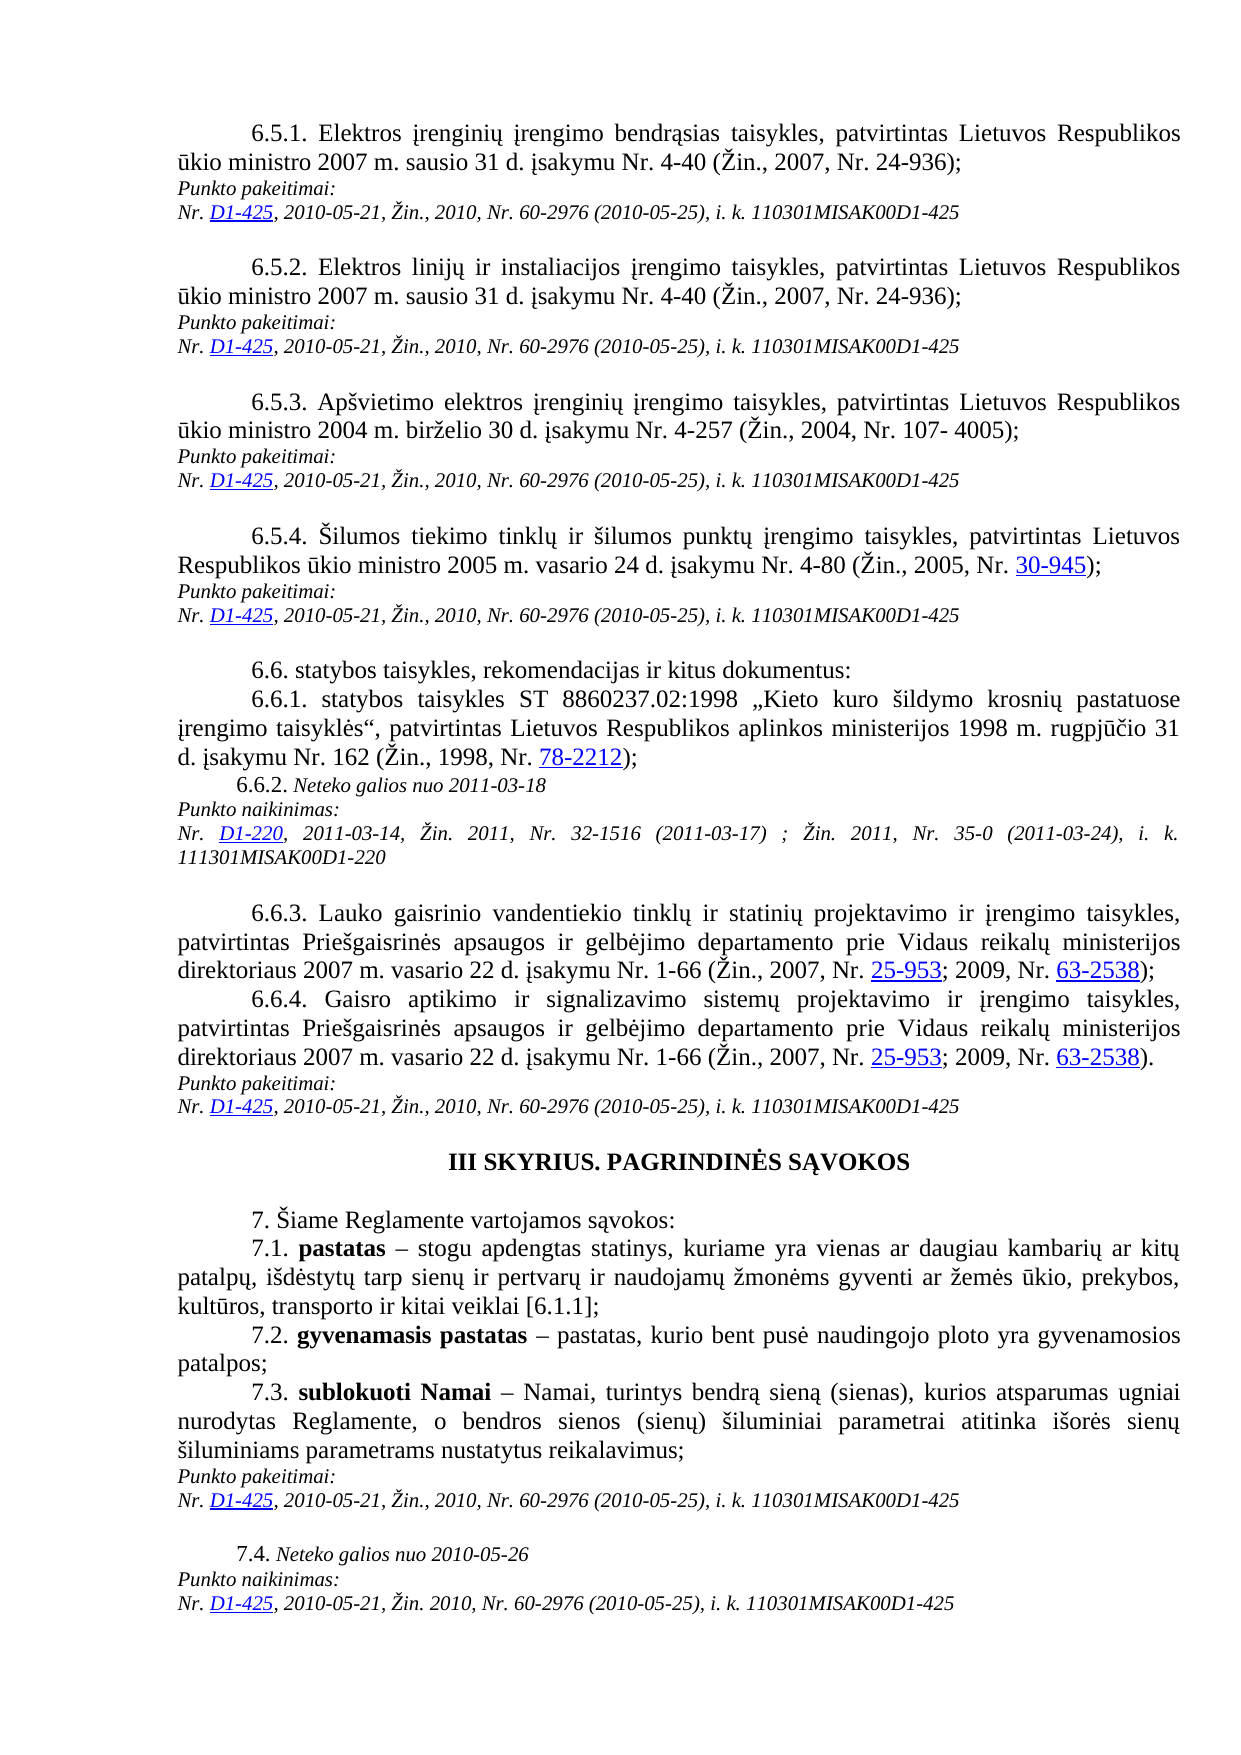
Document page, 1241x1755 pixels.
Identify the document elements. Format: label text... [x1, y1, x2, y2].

text Punkto naikinimas: [177, 1567, 1181, 1591]
text 7.1. pastatas – stogu apdengtas statinys, kuriame yra vienas ar daugiau kambarių ar kitų patalpų, išdėstytų tarp sienų ir pertvarų ir naudojamų žmonėms gyventi ar žemės ūkio, prekybos, kultūros, transporto ir kitai veiklai [6.1.1]; [177, 1233, 1181, 1320]
text Nr. D1-425, 2010-05-21, Žin., 2010, Nr. 60-2976 (2010-05-25), i. k. 110301MISAK00D1-425 [177, 1488, 1181, 1512]
text Punkto pakeitimai: [177, 444, 1181, 468]
text 7.3. sublokuoti Namai – Namai, turintys bendrą sieną (sienas), kurios atsparumas ugniai nurodytas Reglamente, o bendros sienos (sienų) šiluminiai parametrai atitinka išorės sienų šiluminiams parametrams nustatytus reikalavimus; [177, 1377, 1181, 1463]
text Nr. D1-425, 2010-05-21, Žin., 2010, Nr. 60-2976 (2010-05-25), i. k. 110301MISAK00D1-425 [177, 334, 1181, 358]
text 7. Šiame Reglamente vartojamos sąvokos: [177, 1205, 1181, 1233]
text 6.6.4. Gaisro aptikimo ir signalizavimo sistemų projektavimo ir įrengimo taisykles, patvirtintas Priešgaisrinės apsaugos ir gelbėjimo departamento prie Vidaus reikalų ministerijos direktoriaus 2007 m. vasario 22 d. įsakymu Nr. 1-66 (Žin., 2007, Nr. 25-953; 2009, Nr. 63-2538). [177, 984, 1181, 1070]
text 7.4. Neteko galios nuo 2010-05-26 [177, 1540, 1181, 1567]
text 6.5.2. Elektros linijų ir instaliacijos įrengimo taisykles, patvirtintas Lietuvos Respublikos ūkio ministro 2007 m. sausio 31 d. įsakymu Nr. 4-40 (Žin., 2007, Nr. 24-936); [177, 252, 1181, 310]
text Punkto pakeitimai: [177, 579, 1181, 603]
text III SKYRIUS. Pagrindinės sąvokos [177, 1147, 1181, 1176]
text Punkto pakeitimai: [177, 1463, 1181, 1488]
text Punkto pakeitimai: [177, 310, 1181, 334]
text Nr. D1-425, 2010-05-21, Žin. 2010, Nr. 60-2976 (2010-05-25), i. k. 110301MISAK00D1-425 [177, 1591, 1181, 1615]
text 6.6. statybos taisykles, rekomendacijas ir kitus dokumentus: [177, 656, 1181, 684]
text 6.6.3. Lauko gaisrinio vandentiekio tinklų ir statinių projektavimo ir įrengimo taisykles, patvirtintas Priešgaisrinės apsaugos ir gelbėjimo departamento prie Vidaus reikalų ministerijos direktoriaus 2007 m. vasario 22 d. įsakymu Nr. 1-66 (Žin., 2007, Nr. 25-953; 2009, Nr. 63-2538); [177, 898, 1181, 984]
text 6.6.1. statybos taisykles ST 8860237.02:1998 „Kieto kuro šildymo krosnių pastatuose įrengimo taisyklės“, patvirtintas Lietuvos Respublikos aplinkos ministerijos 1998 m. rugpjūčio 31 d. įsakymu Nr. 162 (Žin., 1998, Nr. 78-2212); [177, 684, 1181, 771]
text 6.5.4. Šilumos tiekimo tinklų ir šilumos punktų įrengimo taisykles, patvirtintas Lietuvos Respublikos ūkio ministro 2005 m. vasario 24 d. įsakymu Nr. 4-80 (Žin., 2005, Nr. 30-945); [177, 521, 1181, 579]
text 6.6.2. Neteko galios nuo 2011-03-18 [177, 771, 1181, 797]
text Punkto naikinimas: [177, 797, 1181, 821]
text Nr. D1-425, 2010-05-21, Žin., 2010, Nr. 60-2976 (2010-05-25), i. k. 110301MISAK00D1-425 [177, 603, 1181, 627]
text 6.5.3. Apšvietimo elektros įrenginių įrengimo taisykles, patvirtintas Lietuvos Respublikos ūkio ministro 2004 m. birželio 30 d. įsakymu Nr. 4-257 (Žin., 2004, Nr. 107- 4005); [177, 387, 1181, 444]
text Nr. D1-425, 2010-05-21, Žin., 2010, Nr. 60-2976 (2010-05-25), i. k. 110301MISAK00D1-425 [177, 1094, 1181, 1118]
text Nr. D1-425, 2010-05-21, Žin., 2010, Nr. 60-2976 (2010-05-25), i. k. 110301MISAK00D1-425 [177, 468, 1181, 492]
text 6.5.1. Elektros įrenginių įrengimo bendrąsias taisykles, patvirtintas Lietuvos Respublikos ūkio ministro 2007 m. sausio 31 d. įsakymu Nr. 4-40 (Žin., 2007, Nr. 24-936); [177, 118, 1181, 176]
text 7.2. gyvenamasis pastatas – pastatas, kurio bent pusė naudingojo ploto yra gyvenamosios patalpos; [177, 1320, 1181, 1377]
text Punkto pakeitimai: [177, 1070, 1181, 1094]
text Punkto pakeitimai: [177, 176, 1181, 200]
text Nr. D1-425, 2010-05-21, Žin., 2010, Nr. 60-2976 (2010-05-25), i. k. 110301MISAK00D1-425 [177, 200, 1181, 224]
text Nr. D1-220, 2011-03-14, Žin. 2011, Nr. 32-1516 (2011-03-17) ; Žin. 2011, Nr. 35-0 (2011-03-24), i. k. 111301MISAK00D1-220 [177, 821, 1181, 869]
